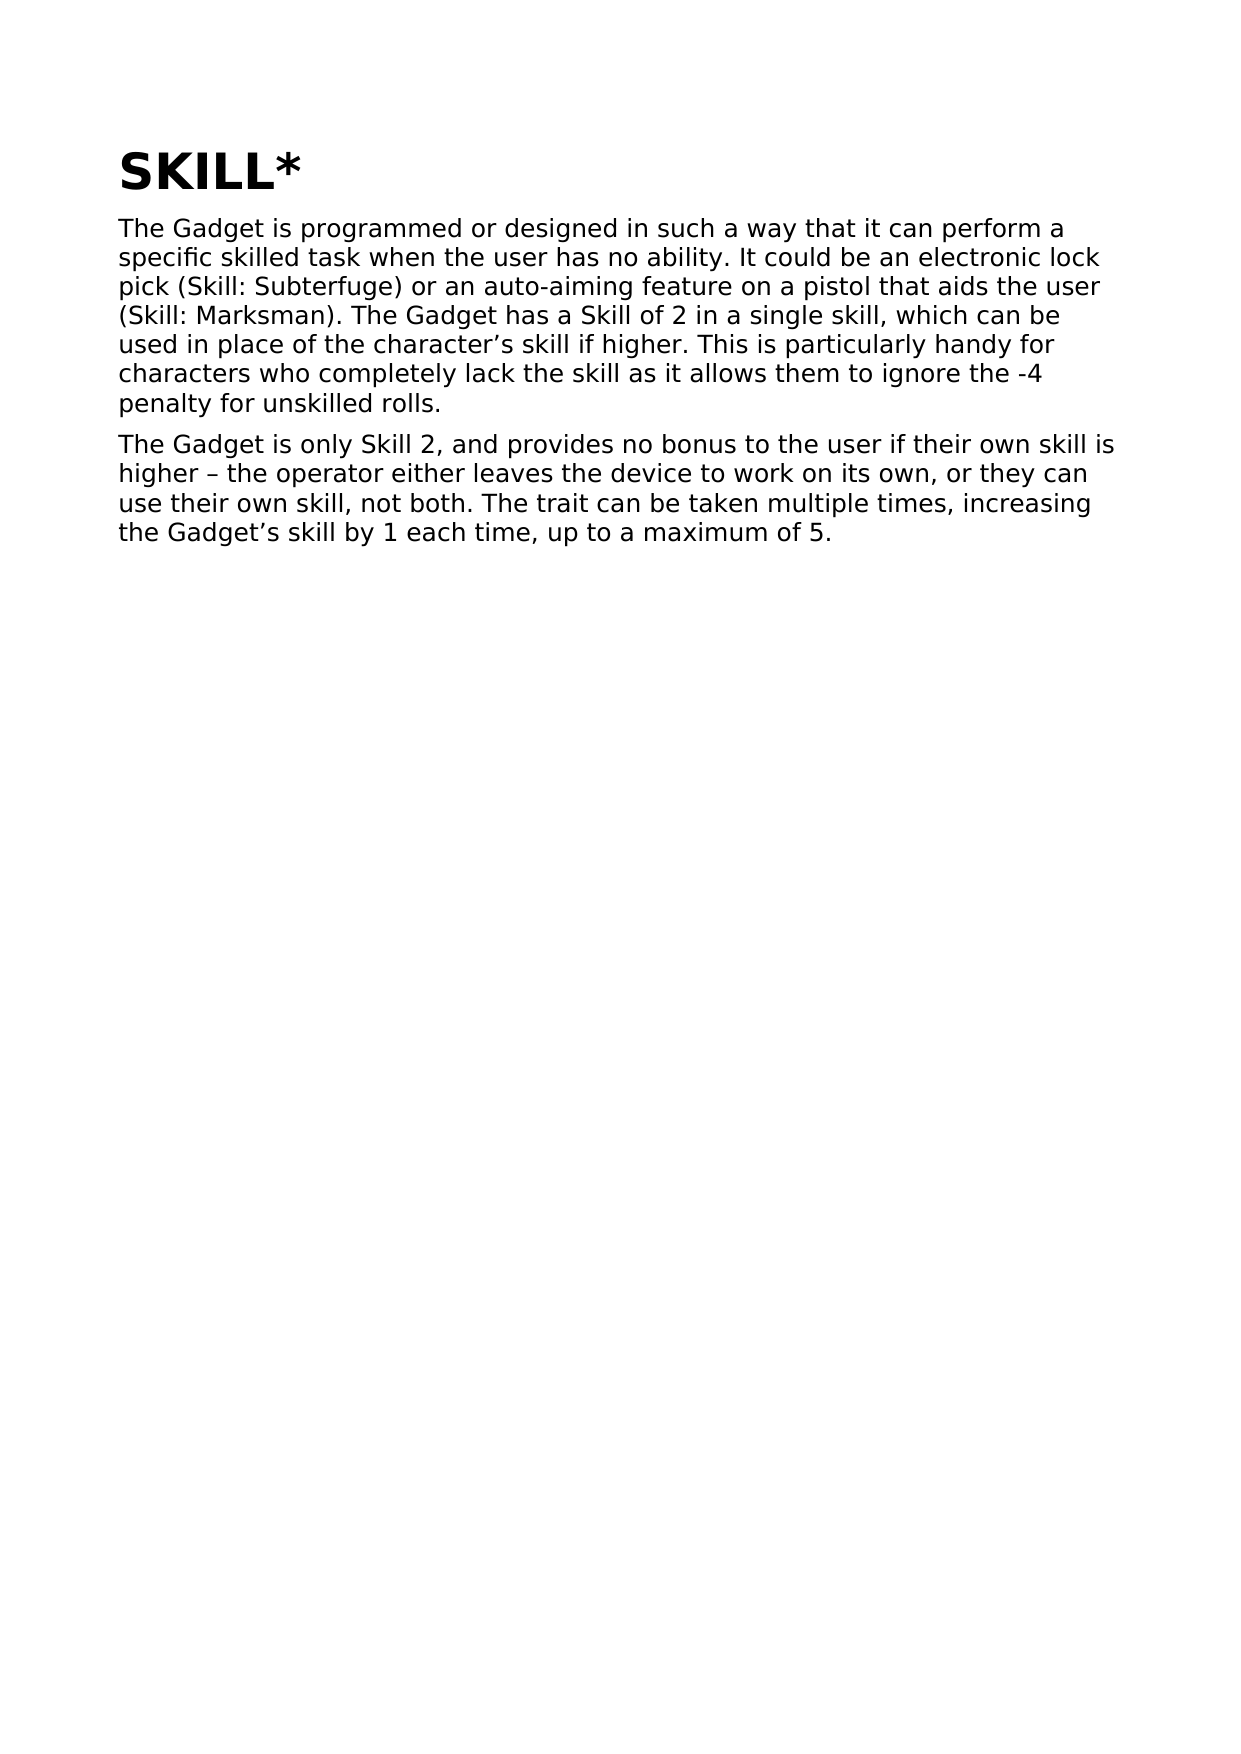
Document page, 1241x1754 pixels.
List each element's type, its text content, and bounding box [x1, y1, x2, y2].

text The Gadget is only Skill 2, and provides no bonus to the user if their own skill is higher – the operator either leaves the device to work on its own, or they can use their own skill, not both. The trait can be taken multiple times, increasing the Gadget’s skill by 1 each time, up to a maximum of 5. [118, 431, 1122, 547]
text The Gadget is programmed or designed in such a way that it can perform a specific skilled task when the user has no ability. It could be an electronic lock pick (Skill: Subterfuge) or an auto-aiming feature on a pistol that aids the user (Skill: Marksman). The Gadget has a Skill of 2 in a single skill, which can be used in place of the character’s skill if higher. This is particularly handy for characters who completely lack the skill as it allows them to ignore the -4 penalty for unskilled rolls. [118, 214, 1122, 418]
subtitle SKILL* [118, 143, 1122, 201]
